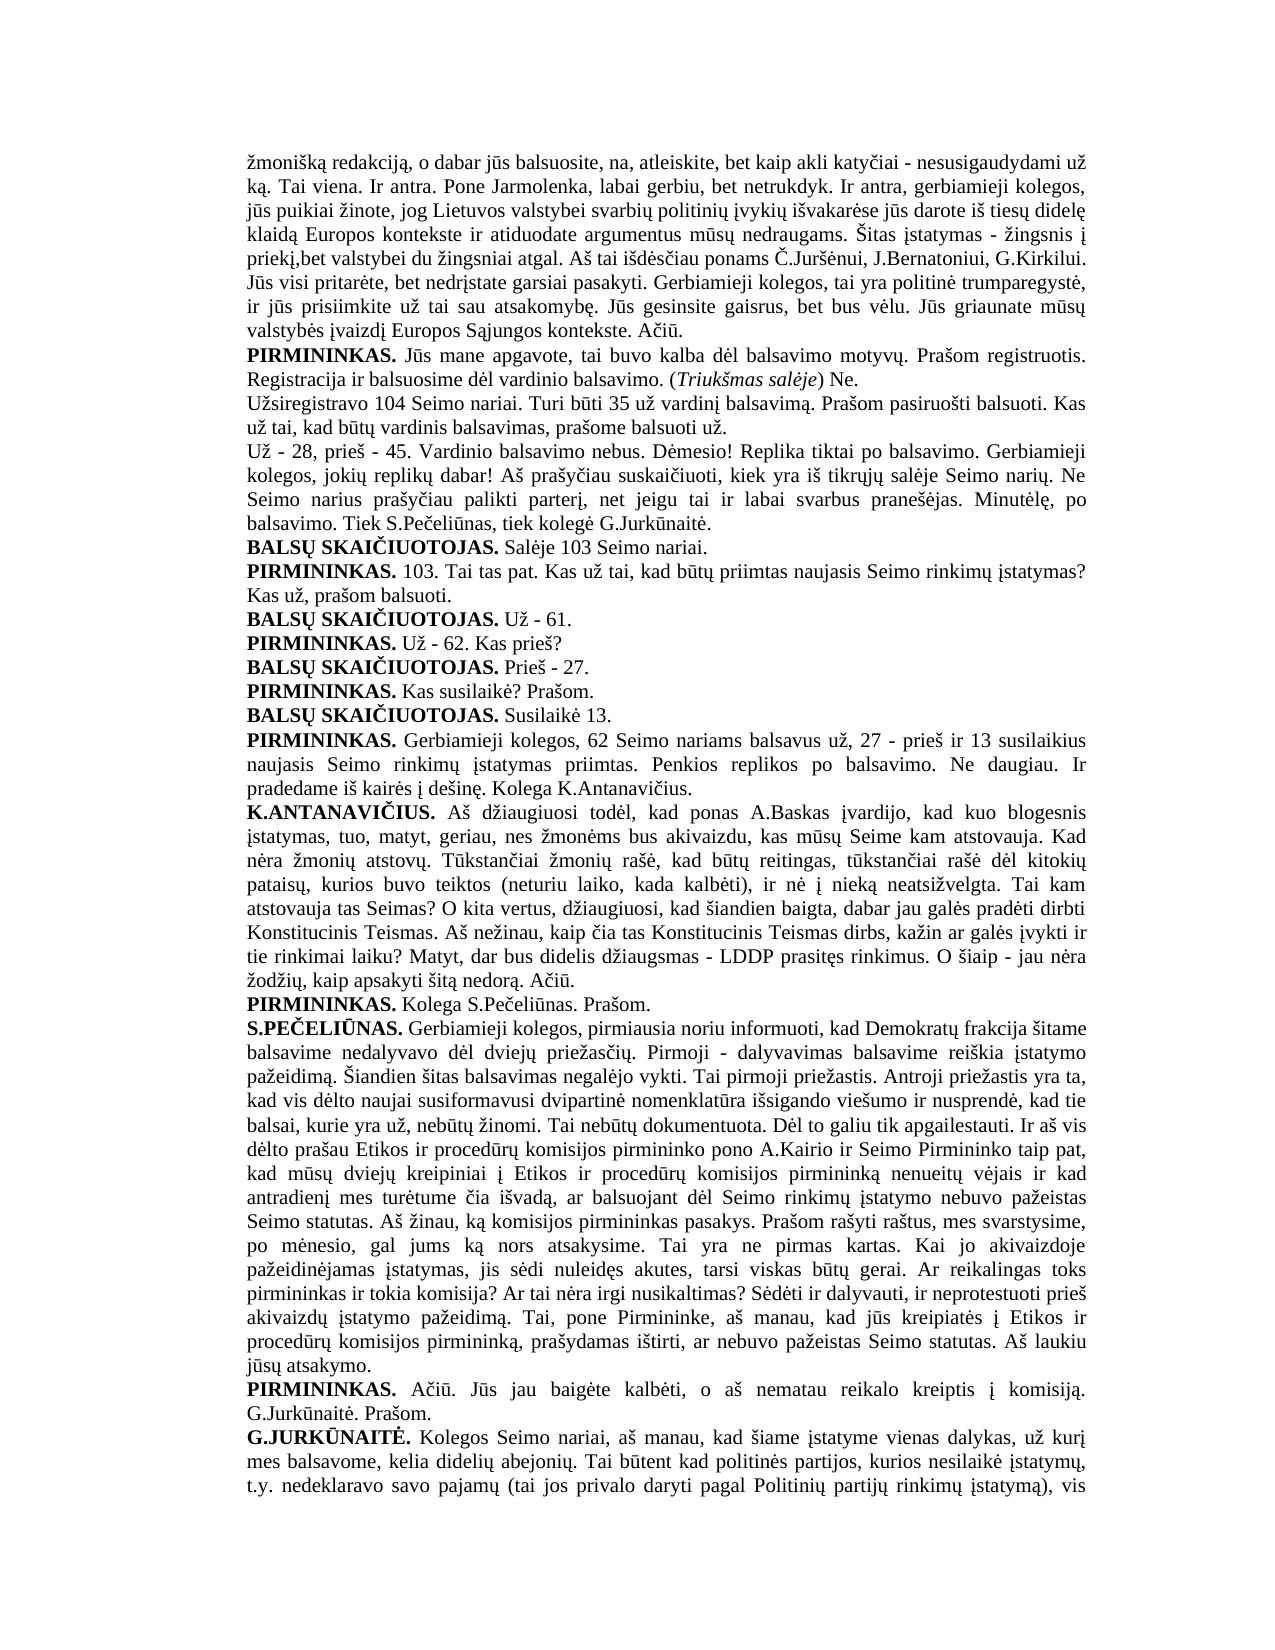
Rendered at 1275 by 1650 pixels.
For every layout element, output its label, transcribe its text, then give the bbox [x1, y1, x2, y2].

text BALSŲ SKAIČIUOTOJAS. Salėje 103 Seimo nariai. [247, 535, 1087, 559]
text S.PEČELIŪNAS. Gerbiamieji kolegos, pirmiausia noriu informuoti, kad Demokratų frakcija šitame balsavime nedalyvavo dėl dviejų priežasčių. Pirmoji - dalyvavimas balsavime reiškia įstatymo pažeidimą. Šiandien šitas balsavimas negalėjo vykti. Tai pirmoji priežastis. Antroji priežastis yra ta, kad vis dėlto naujai susiformavusi dvipartinė nomenklatūra išsigando viešumo ir nusprendė, kad tie balsai, kurie yra už, nebūtų žinomi. Tai nebūtų dokumentuota. Dėl to galiu tik apgailestauti. Ir aš vis dėlto prašau Etikos ir procedūrų komisijos pirmininko pono A.Kairio ir Seimo Pirmininko taip pat, kad mūsų dviejų kreipiniai į Etikos ir procedūrų komisijos pirmininką nenueitų vėjais ir kad antradienį mes turėtume čia išvadą, ar balsuojant dėl Seimo rinkimų įstatymo nebuvo pažeistas Seimo statutas. Aš žinau, ką komisijos pirmininkas pasakys. Prašom rašyti raštus, mes svarstysime, po mėnesio, gal jums ką nors atsakysime. Tai yra ne pirmas kartas. Kai jo akivaizdoje pažeidinėjamas įstatymas, jis sėdi nuleidęs akutes, tarsi viskas būtų gerai. Ar reikalingas toks pirmininkas ir tokia komisija? Ar tai nėra irgi nusikaltimas? Sėdėti ir dalyvauti, ir neprotestuoti prieš akivaizdų įstatymo pažeidimą. Tai, pone Pirmininke, aš manau, kad jūs kreipiatės į Etikos ir procedūrų komisijos pirmininką, prašydamas ištirti, ar nebuvo pažeistas Seimo statutas. Aš laukiu jūsų atsakymo. [247, 1016, 1087, 1377]
text PIRMININKAS. Ačiū. Jūs jau baigėte kalbėti, o aš nematau reikalo kreiptis į komisiją. G.Jurkūnaitė. Prašom. [247, 1377, 1087, 1425]
text K.ANTANAVIČIUS. Aš džiaugiuosi todėl, kad ponas A.Baskas įvardijo, kad kuo blogesnis įstatymas, tuo, matyt, geriau, nes žmonėms bus akivaizdu, kas mūsų Seime kam atstovauja. Kad nėra žmonių atstovų. Tūkstančiai žmonių rašė, kad būtų reitingas, tūkstančiai rašė dėl kitokių pataisų, kurios buvo teiktos (neturiu laiko, kada kalbėti), ir nė į nieką neatsižvelgta. Tai kam atstovauja tas Seimas? O kita vertus, džiaugiuosi, kad šiandien baigta, dabar jau galės pradėti dirbti Konstitucinis Teismas. Aš nežinau, kaip čia tas Konstitucinis Teismas dirbs, kažin ar galės įvykti ir tie rinkimai laiku? Matyt, dar bus didelis džiaugsmas - LDDP prasitęs rinkimus. O šiaip - jau nėra žodžių, kaip apsakyti šitą nedorą. Ačiū. [247, 800, 1087, 992]
text Užsiregistravo 104 Seimo nariai. Turi būti 35 už vardinį balsavimą. Prašom pasiruošti balsuoti. Kas už tai, kad būtų vardinis balsavimas, prašome balsuoti už. [247, 391, 1087, 439]
text G.JURKŪNAITĖ. Kolegos Seimo nariai, aš manau, kad šiame įstatyme vienas dalykas, už kurį mes balsavome, kelia didelių abejonių. Tai būtent kad politinės partijos, kurios nesilaikė įstatymų, t.y. nedeklaravo savo pajamų (tai jos privalo daryti pagal Politinių partijų rinkimų įstatymą), vis [247, 1425, 1087, 1497]
text PIRMININKAS. Kolega S.Pečeliūnas. Prašom. [247, 992, 1087, 1016]
text BALSŲ SKAIČIUOTOJAS. Prieš - 27. [247, 655, 1087, 679]
text PIRMININKAS. Jūs mane apgavote, tai buvo kalba dėl balsavimo motyvų. Prašom registruotis. Registracija ir balsuosime dėl vardinio balsavimo. (Triukšmas salėje) Ne. [247, 342, 1087, 391]
text PIRMININKAS. 103. Tai tas pat. Kas už tai, kad būtų priimtas naujasis Seimo rinkimų įstatymas? Kas už, prašom balsuoti. [247, 559, 1087, 607]
text PIRMININKAS. Kas susilaikė? Prašom. [247, 679, 1087, 703]
text žmonišką redakciją, o dabar jūs balsuosite, na, atleiskite, bet kaip akli katyčiai - nesusigaudydami už ką. Tai viena. Ir antra. Pone Jarmolenka, labai gerbiu, bet netrukdyk. Ir antra, gerbiamieji kolegos, jūs puikiai žinote, jog Lietuvos valstybei svarbių politinių įvykių išvakarėse jūs darote iš tiesų didelę klaidą Europos kontekste ir atiduodate argumentus mūsų nedraugams. Šitas įstatymas - žingsnis į priekį,bet valstybei du žingsniai atgal. Aš tai išdėsčiau ponams Č.Juršėnui, J.Bernatoniui, G.Kirkilui. Jūs visi pritarėte, bet nedrįstate garsiai pasakyti. Gerbiamieji kolegos, tai yra politinė trumparegystė, ir jūs prisiimkite už tai sau atsakomybę. Jūs gesinsite gaisrus, bet bus vėlu. Jūs griaunate mūsų valstybės įvaizdį Europos Sąjungos kontekste. Ačiū. [247, 150, 1087, 342]
text Už - 28, prieš - 45. Vardinio balsavimo nebus. Dėmesio! Replika tiktai po balsavimo. Gerbiamieji kolegos, jokių replikų dabar! Aš prašyčiau suskaičiuoti, kiek yra iš tikrųjų salėje Seimo narių. Ne Seimo narius prašyčiau palikti parterį, net jeigu tai ir labai svarbus pranešėjas. Minutėlę, po balsavimo. Tiek S.Pečeliūnas, tiek kolegė G.Jurkūnaitė. [247, 439, 1087, 535]
text BALSŲ SKAIČIUOTOJAS. Už - 61. [247, 607, 1087, 631]
text BALSŲ SKAIČIUOTOJAS. Susilaikė 13. [247, 703, 1087, 727]
text PIRMININKAS. Gerbiamieji kolegos, 62 Seimo nariams balsavus už, 27 - prieš ir 13 susilaikius naujasis Seimo rinkimų įstatymas priimtas. Penkios replikos po balsavimo. Ne daugiau. Ir pradedame iš kairės į dešinę. Kolega K.Antanavičius. [247, 727, 1087, 800]
text PIRMININKAS. Už - 62. Kas prieš? [247, 631, 1087, 655]
